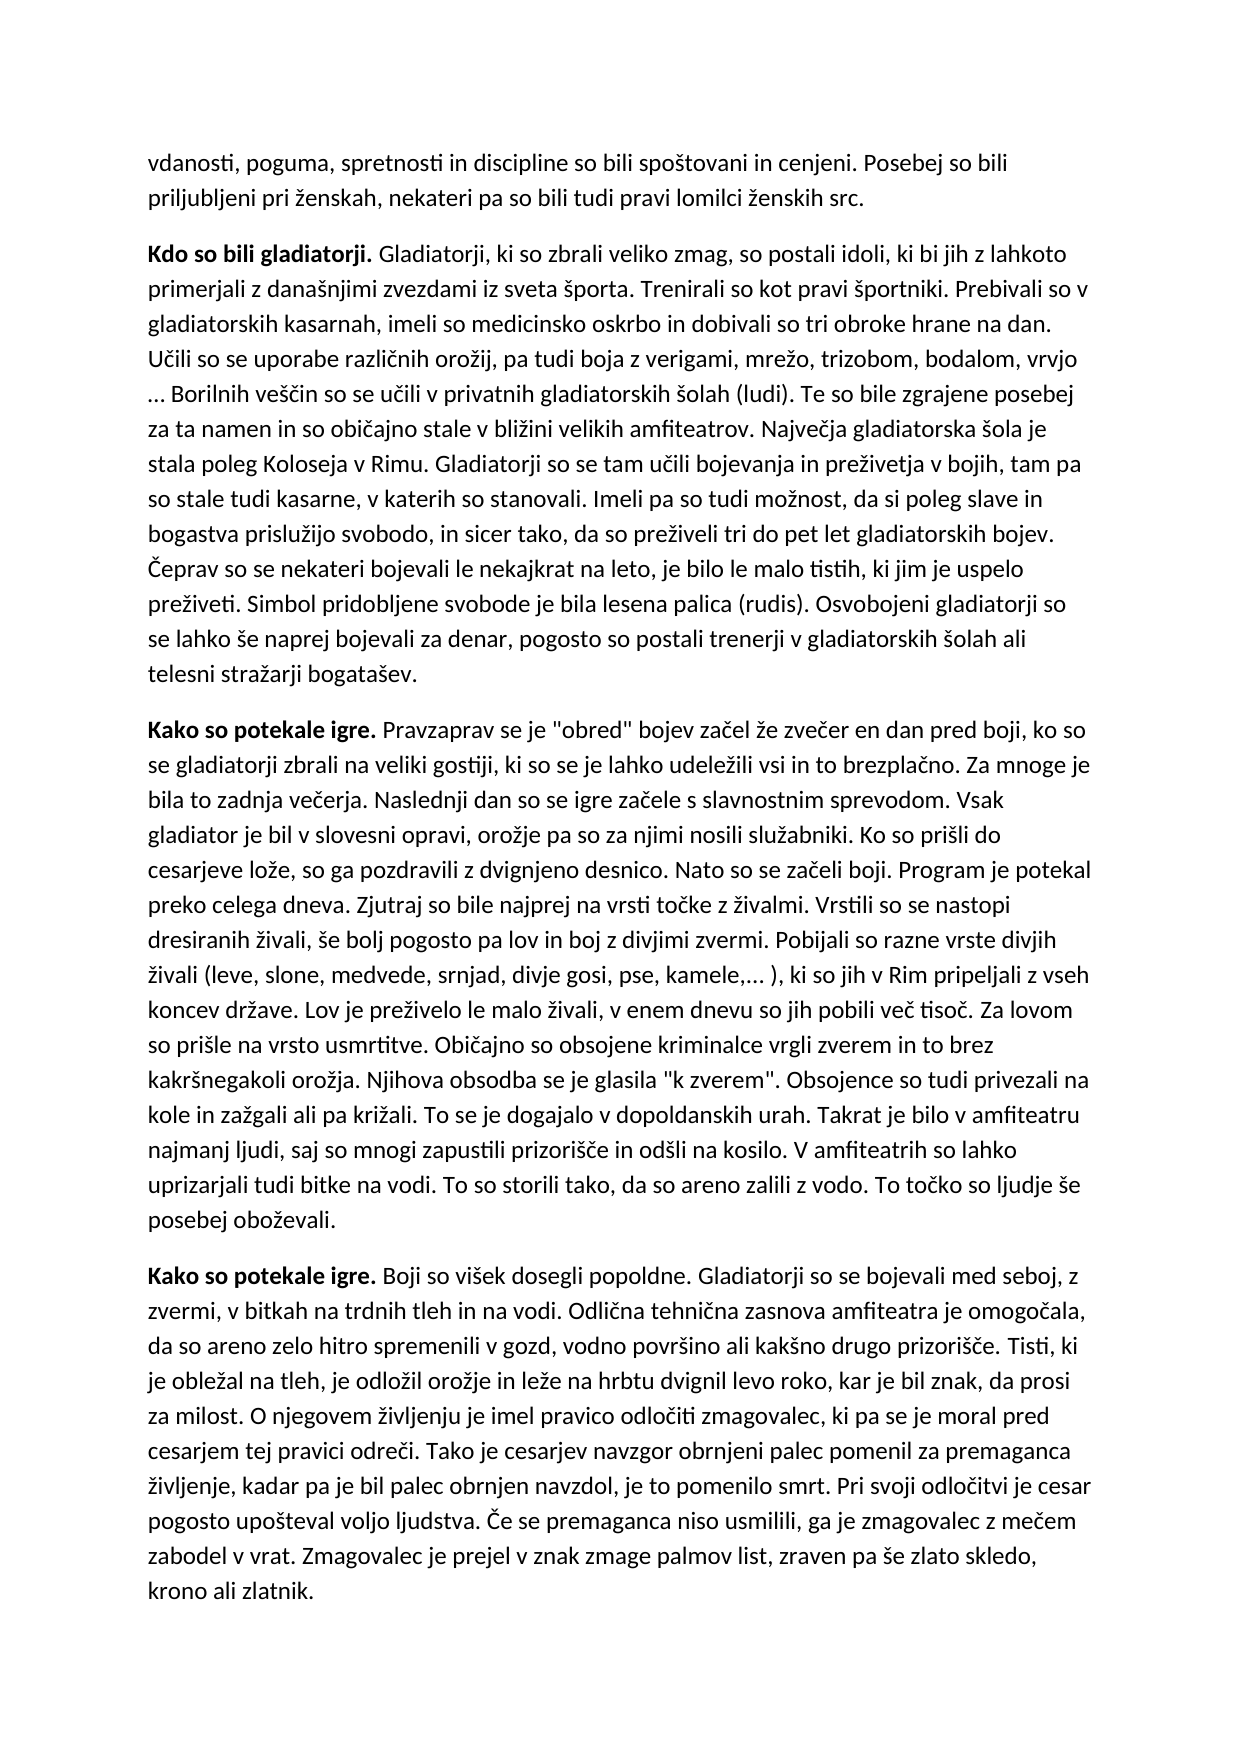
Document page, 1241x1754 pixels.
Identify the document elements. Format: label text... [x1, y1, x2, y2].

text vdanosti, poguma, spretnosti in discipline so bili spoštovani in cenjeni. Posebej so bili priljubljeni pri ženskah, nekateri pa so bili tudi pravi lomilci ženskih src. [148, 148, 1093, 213]
text Kdo so bili gladiatorji. Gladiatorji, ki so zbrali veliko zmag, so postali idoli, ki bi jih z lahkoto primerjali z današnjimi zvezdami iz sveta športa. Trenirali so kot pravi športniki. Prebivali so v gladiatorskih kasarnah, imeli so medicinsko oskrbo in dobivali so tri obroke hrane na dan. Učili so se uporabe različnih orožij, pa tudi boja z verigami, mrežo, trizobom, bodalom, vrvjo … Borilnih veščin so se učili v privatnih gladiatorskih šolah (ludi). Te so bile zgrajene posebej za ta namen in so običajno stale v bližini velikih amfiteatrov. Največja gladiatorska šola je stala poleg Koloseja v Rimu. Gladiatorji so se tam učili bojevanja in preživetja v bojih, tam pa so stale tudi kasarne, v katerih so stanovali. Imeli pa so tudi možnost, da si poleg slave in bogastva prislužijo svobodo, in sicer tako, da so preživeli tri do pet let gladiatorskih bojev. Čeprav so se nekateri bojevali le nekajkrat na leto, je bilo le malo tistih, ki jim je uspelo preživeti. Simbol pridobljene svobode je bila lesena palica (rudis). Osvobojeni gladiatorji so se lahko še naprej bojevali za denar, pogosto so postali trenerji v gladiatorskih šolah ali telesni stražarji bogatašev. [148, 238, 1093, 689]
text Kako so potekale igre. Pravzaprav se je "obred" bojev začel že zvečer en dan pred boji, ko so se gladiatorji zbrali na veliki gostiji, ki so se je lahko udeležili vsi in to brezplačno. Za mnoge je bila to zadnja večerja. Naslednji dan so se igre začele s slavnostnim sprevodom. Vsak gladiator je bil v slovesni opravi, orožje pa so za njimi nosili služabniki. Ko so prišli do cesarjeve lože, so ga pozdravili z dvignjeno desnico. Nato so se začeli boji. Program je potekal preko celega dneva. Zjutraj so bile najprej na vrsti točke z živalmi. Vrstili so se nastopi dresiranih živali, še bolj pogosto pa lov in boj z divjimi zvermi. Pobijali so razne vrste divjih živali (leve, slone, medvede, srnjad, divje gosi, pse, kamele,... ), ki so jih v Rim pripeljali z vseh koncev države. Lov je preživelo le malo živali, v enem dnevu so jih pobili več tisoč. Za lovom so prišle na vrsto usmrtitve. Običajno so obsojene kriminalce vrgli zverem in to brez kakršnegakoli orožja. Njihova obsodba se je glasila "k zverem". Obsojence so tudi privezali na kole in zažgali ali pa križali. To se je dogajalo v dopoldanskih urah. Takrat je bilo v amfiteatru najmanj ljudi, saj so mnogi zapustili prizorišče in odšli na kosilo. V amfiteatrih so lahko uprizarjali tudi bitke na vodi. To so storili tako, da so areno zalili z vodo. To točko so ljudje še posebej oboževali. [148, 714, 1093, 1235]
text Kako so potekale igre. Boji so višek dosegli popoldne. Gladiatorji so se bojevali med seboj, z zvermi, v bitkah na trdnih tleh in na vodi. Odlična tehnična zasnova amfiteatra je omogočala, da so areno zelo hitro spremenili v gozd, vodno površino ali kakšno drugo prizorišče. Tisti, ki je obležal na tleh, je odložil orožje in leže na hrbtu dvignil levo roko, kar je bil znak, da prosi za milost. O njegovem življenju je imel pravico odločiti zmagovalec, ki pa se je moral pred cesarjem tej pravici odreči. Tako je cesarjev navzgor obrnjeni palec pomenil za premaganca življenje, kadar pa je bil palec obrnjen navzdol, je to pomenilo smrt. Pri svoji odločitvi je cesar pogosto upošteval voljo ljudstva. Če se premaganca niso usmilili, ga je zmagovalec z mečem zabodel v vrat. Zmagovalec je prejel v znak zmage palmov list, zraven pa še zlato skledo, krono ali zlatnik. [148, 1260, 1093, 1606]
